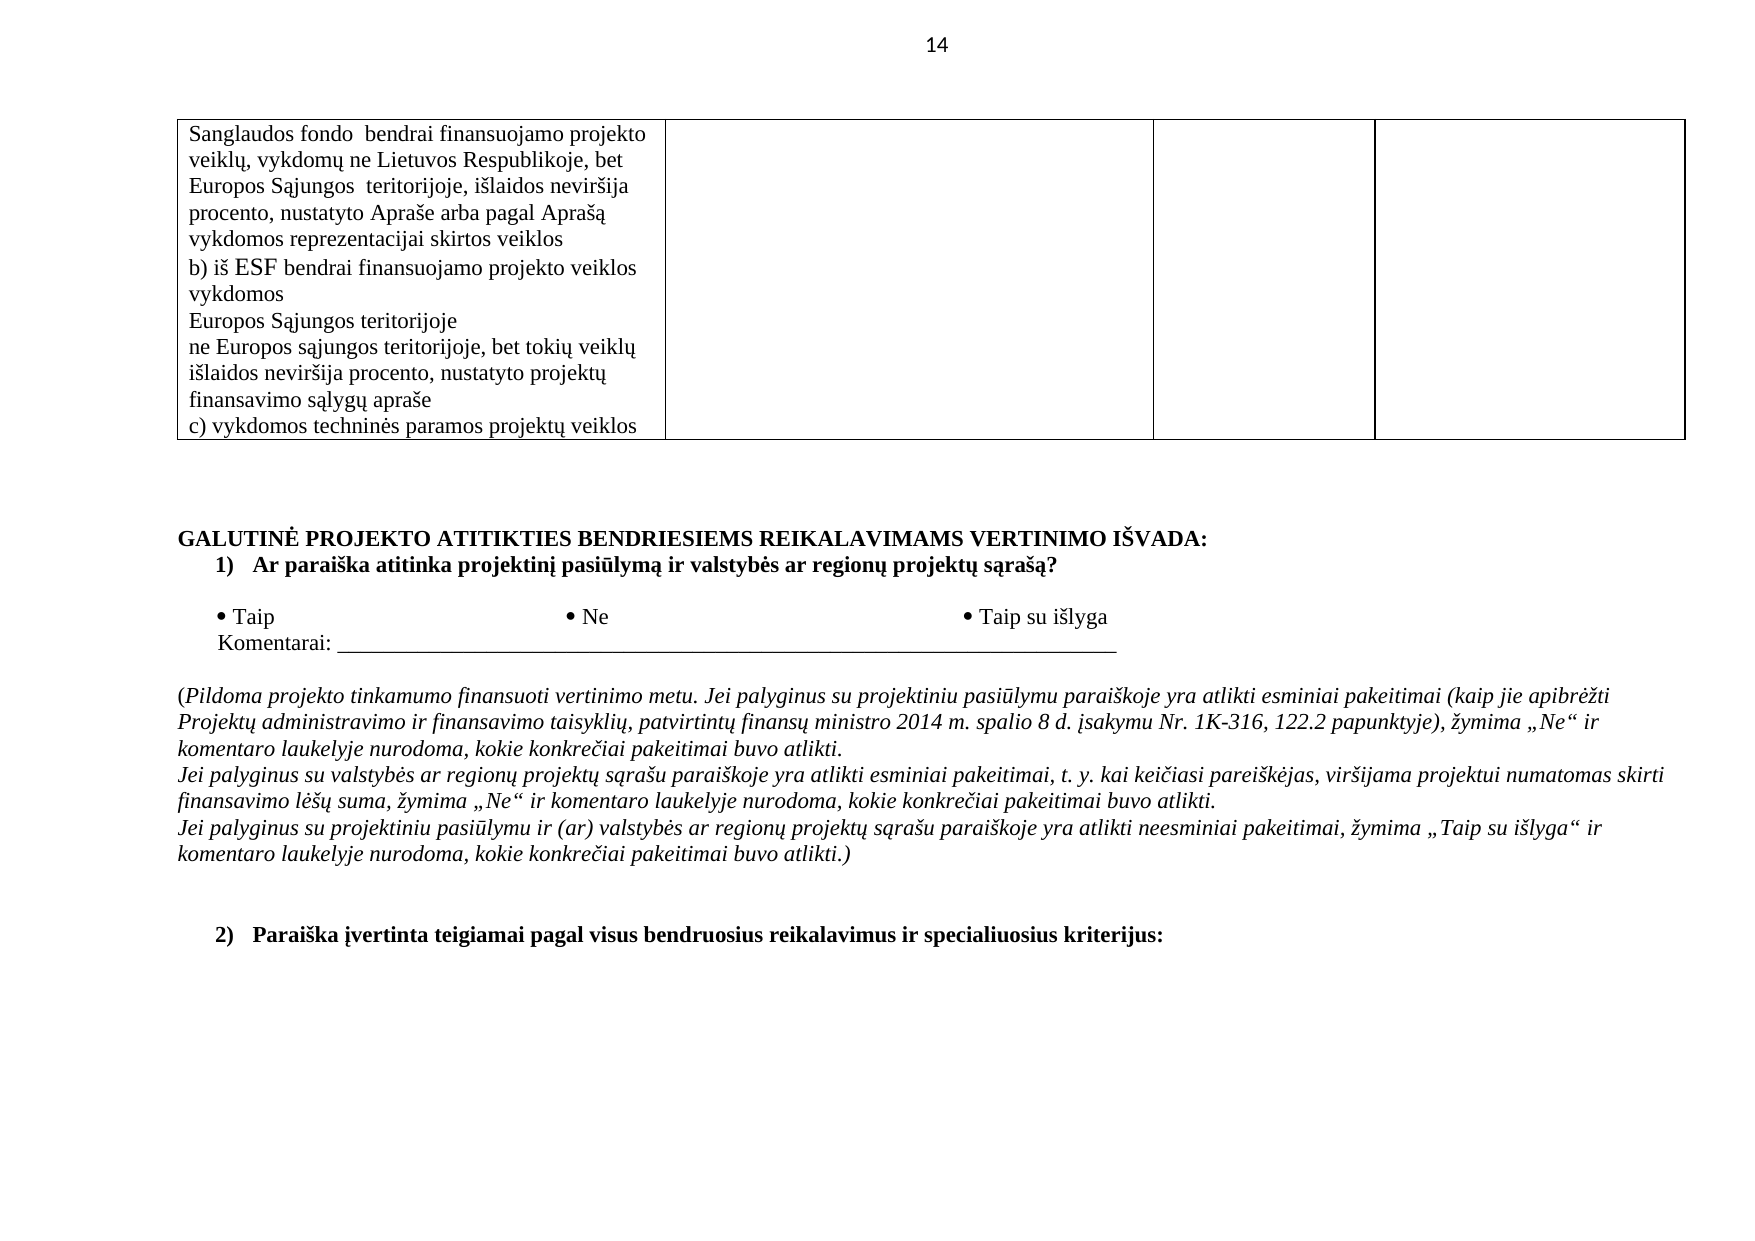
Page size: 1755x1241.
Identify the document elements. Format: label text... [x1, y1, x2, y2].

text GALUTINĖ PROJEKTO ATITIKTIES BENDRIESIEMS REIKALAVIMAMS VERTINIMO IŠVADA: [177, 525, 1696, 551]
text  Taip  Ne  Taip su išlyga [177, 603, 1696, 629]
text (Pildoma projekto tinkamumo finansuoti vertinimo metu. Jei palyginus su projektiniu pasiūlymu paraiškoje yra atlikti esminiai pakeitimai (kaip jie apibrėžti Projektų administravimo ir finansavimo taisyklių, patvirtintų finansų ministro 2014 m. spalio 8 d. įsakymu Nr. 1K-316, 122.2 papunktyje), žymima „Ne“ ir komentaro laukelyje nurodoma, kokie konkrečiai pakeitimai buvo atlikti. [177, 682, 1696, 761]
text Jei palyginus su projektiniu pasiūlymu ir (ar) valstybės ar regionų projektų sąrašu paraiškoje yra atlikti neesminiai pakeitimai, žymima „Taip su išlyga“ ir komentaro laukelyje nurodoma, kokie konkrečiai pakeitimai buvo atlikti.) [177, 814, 1696, 866]
text Jei palyginus su valstybės ar regionų projektų sąrašu paraiškoje yra atlikti esminiai pakeitimai, t. y. kai keičiasi pareiškėjas, viršijama projektui numatomas skirti finansavimo lėšų suma, žymima „Ne“ ir komentaro laukelyje nurodoma, kokie konkrečiai pakeitimai buvo atlikti. [177, 761, 1696, 814]
text 1) Ar paraiška atitinka projektinį pasiūlymą ir valstybės ar regionų projektų sąrašą? [215, 551, 1696, 577]
table_cell [666, 120, 1153, 438]
table_cell [1154, 120, 1374, 438]
table_cell [1376, 120, 1684, 438]
text 2) Paraiška įvertinta teigiamai pagal visus bendruosius reikalavimus ir specialiuosius kriterijus: [215, 921, 1696, 948]
table_cell Sanglaudos fondo bendrai finansuojamo projekto veiklų, vykdomų ne Lietuvos Respublikoje, bet Europos Sąjungos teritorijoje, išlaidos neviršija procento, nustatyto Apraše arba pagal Aprašą vykdomos reprezentacijai skirtos veiklos b) iš ESF bendrai finansuojamo projekto veiklos vykdomos Europos Sąjungos teritorijoje ne Europos sąjungos teritorijoje, bet tokių veiklų išlaidos neviršija procento, nustatyto projektų finansavimo sąlygų apraše c) vykdomos techninės paramos projektų veiklos [178, 120, 665, 438]
text Komentarai: ____________________________________________________________________ [177, 629, 1696, 656]
